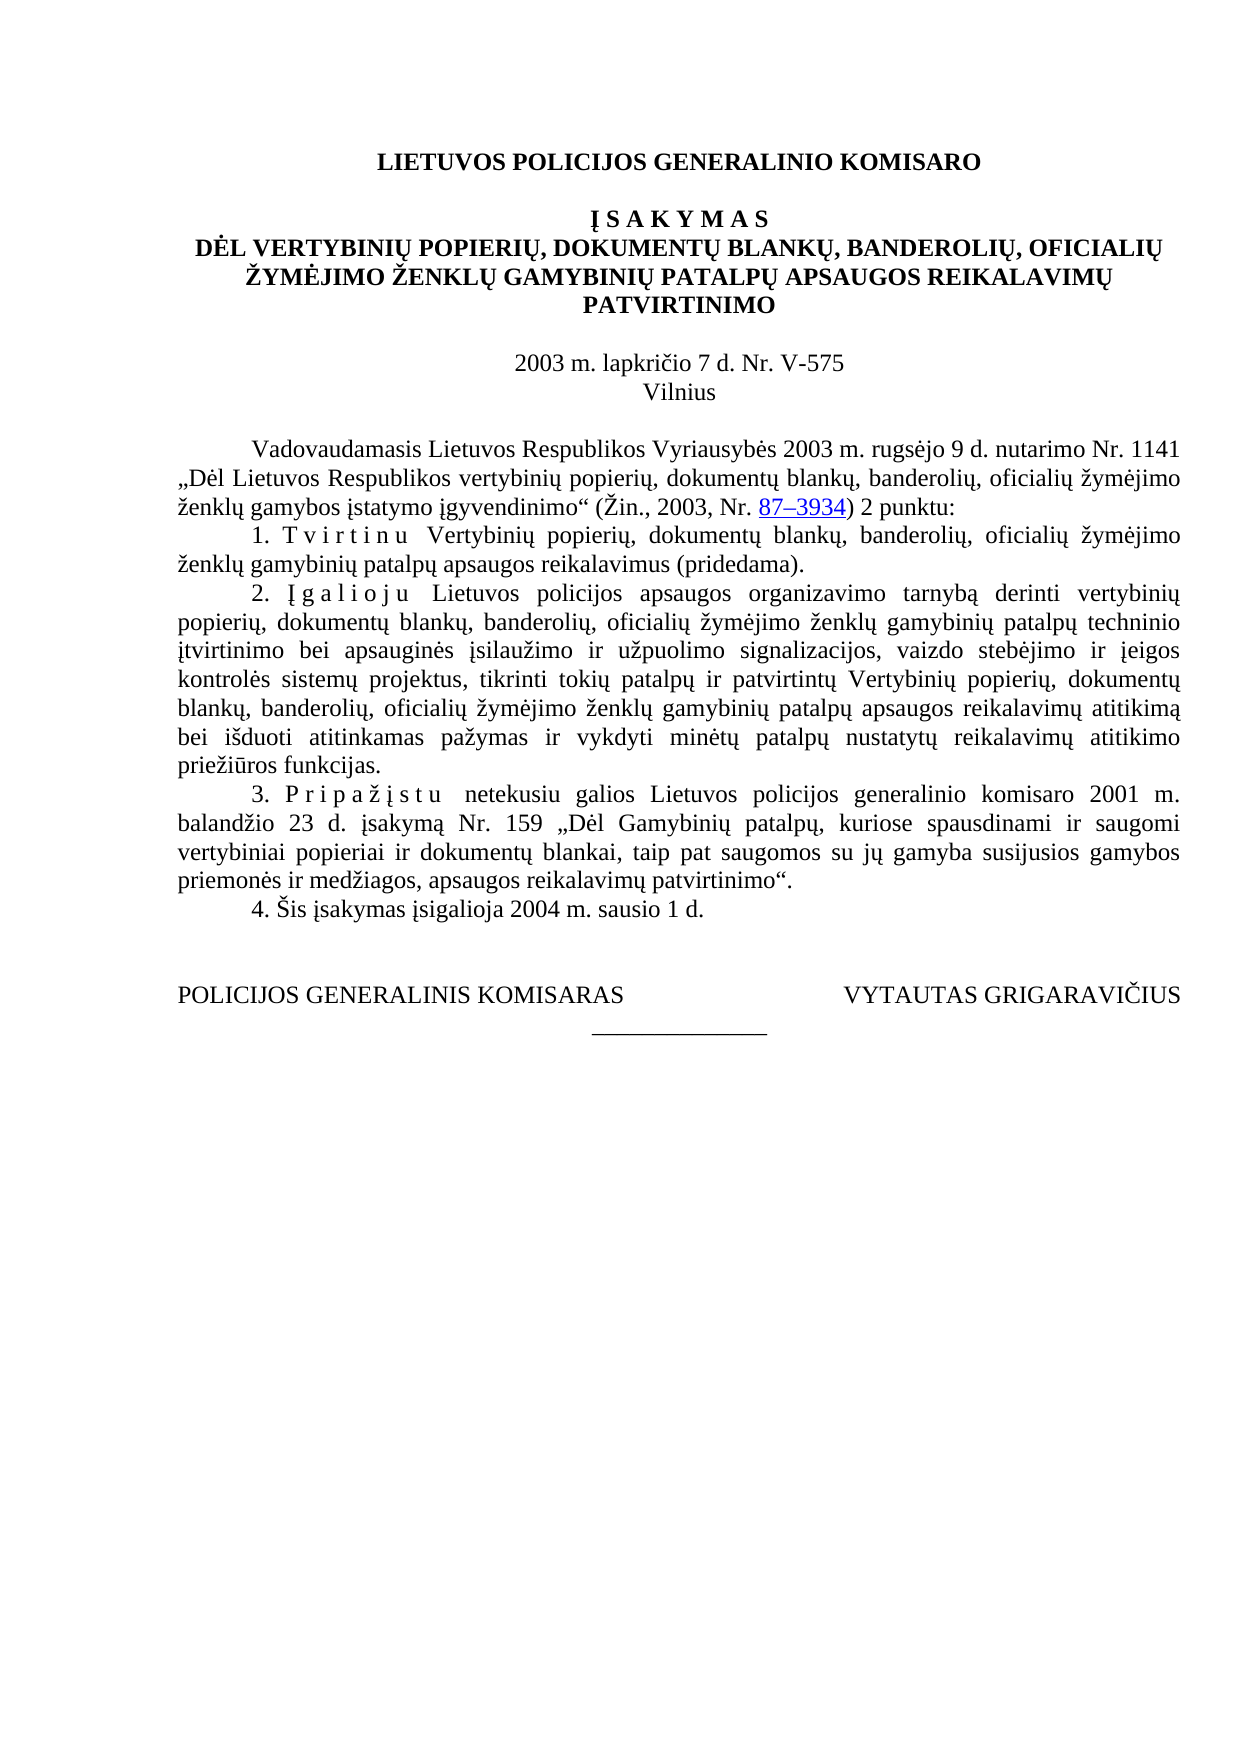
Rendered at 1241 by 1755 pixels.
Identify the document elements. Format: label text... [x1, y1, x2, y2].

text Vilnius [177, 377, 1181, 406]
text POLICIJOS GENERALINIS KOMISARAS VYTAUTAS GRIGARAVIČIUS [177, 981, 1181, 1009]
text 2. Įgalioju Lietuvos policijos apsaugos organizavimo tarnybą derinti vertybinių popierių, dokumentų blankų, banderolių, oficialių žymėjimo ženklų gamybinių patalpų techninio įtvirtinimo bei apsauginės įsilaužimo ir užpuolimo signalizacijos, vaizdo stebėjimo ir įeigos kontrolės sistemų projektus, tikrinti tokių patalpų ir patvirtintų Vertybinių popierių, dokumentų blankų, banderolių, oficialių žymėjimo ženklų gamybinių patalpų apsaugos reikalavimų atitikimą bei išduoti atitinkamas pažymas ir vykdyti minėtų patalpų nustatytų reikalavimų atitikimo priežiūros funkcijas. [177, 578, 1181, 779]
text ______________ [177, 1009, 1181, 1038]
text 2003 m. lapkričio 7 d. Nr. V-575 [177, 348, 1181, 377]
text 1. Tvirtinu Vertybinių popierių, dokumentų blankų, banderolių, oficialių žymėjimo ženklų gamybinių patalpų apsaugos reikalavimus (pridedama). [177, 521, 1181, 578]
text DĖL VERTYBINIŲ POPIERIŲ, DOKUMENTŲ BLANKŲ, BANDEROLIŲ, OFICIALIŲ ŽYMĖJIMO ŽENKLŲ GAMYBINIŲ PATALPŲ APSAUGOS REIKALAVIMŲ PATVIRTINIMO [177, 233, 1181, 319]
text Į S A K Y M A S [177, 204, 1181, 233]
text Vadovaudamasis Lietuvos Respublikos Vyriausybės 2003 m. rugsėjo 9 d. nutarimo Nr. 1141 „Dėl Lietuvos Respublikos vertybinių popierių, dokumentų blankų, banderolių, oficialių žymėjimo ženklų gamybos įstatymo įgyvendinimo“ (Žin., 2003, Nr. 87–3934) 2 punktu: [177, 434, 1181, 521]
text 4. Šis įsakymas įsigalioja 2004 m. sausio 1 d. [177, 894, 1181, 923]
text 3. Pripažįstu netekusiu galios Lietuvos policijos generalinio komisaro 2001 m. balandžio 23 d. įsakymą Nr. 159 „Dėl Gamybinių patalpų, kuriose spausdinami ir saugomi vertybiniai popieriai ir dokumentų blankai, taip pat saugomos su jų gamyba susijusios gamybos priemonės ir medžiagos, apsaugos reikalavimų patvirtinimo“. [177, 779, 1181, 894]
text LIETUVOS POLICIJOS GENERALINIO KOMISARO [177, 147, 1181, 176]
